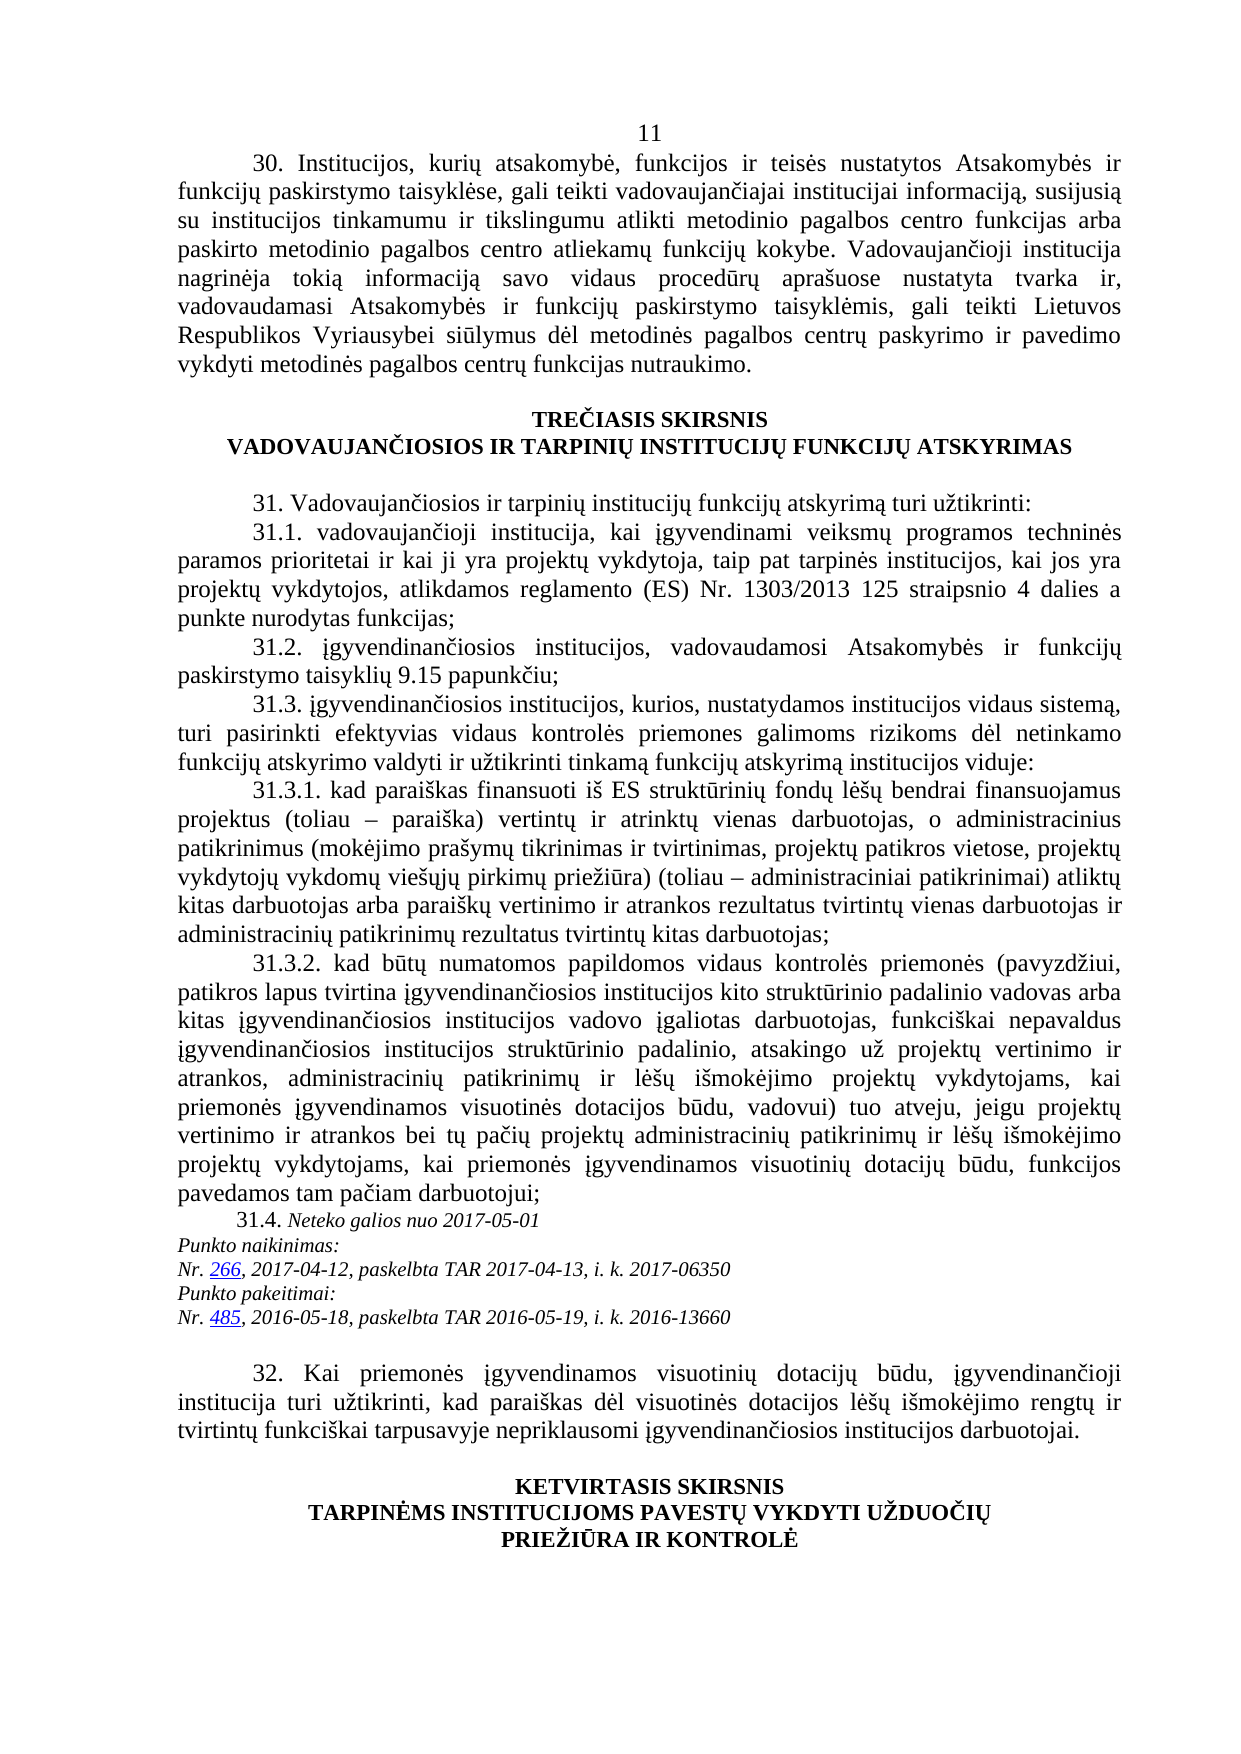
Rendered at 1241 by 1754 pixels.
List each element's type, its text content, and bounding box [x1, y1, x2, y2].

subtitle KETVIRTASIS SKIRSNIS [177, 1473, 1122, 1499]
text 31.3.2. kad būtų numatomos papildomos vidaus kontrolės priemonės (pavyzdžiui, patikros lapus tvirtina įgyvendinančiosios institucijos kito struktūrinio padalinio vadovas arba kitas įgyvendinančiosios institucijos vadovo įgaliotas darbuotojas, funkciškai nepavaldus įgyvendinančiosios institucijos struktūrinio padalinio, atsakingo už projektų vertinimo ir atrankos, administracinių patikrinimų ir lėšų išmokėjimo projektų vykdytojams, kai priemonės įgyvendinamos visuotinės dotacijos būdu, vadovui) tuo atveju, jeigu projektų vertinimo ir atrankos bei tų pačių projektų administracinių patikrinimų ir lėšų išmokėjimo projektų vykdytojams, kai priemonės įgyvendinamos visuotinių dotacijų būdu, funkcijos pavedamos tam pačiam darbuotojui; [177, 948, 1122, 1207]
text Punkto naikinimas: [177, 1233, 1122, 1257]
text 30. Institucijos, kurių atsakomybė, funkcijos ir teisės nustatytos Atsakomybės ir funkcijų paskirstymo taisyklėse, gali teikti vadovaujančiajai institucijai informaciją, susijusią su institucijos tinkamumu ir tikslingumu atlikti metodinio pagalbos centro funkcijas arba paskirto metodinio pagalbos centro atliekamų funkcijų kokybe. Vadovaujančioji institucija nagrinėja tokią informaciją savo vidaus procedūrų aprašuose nustatyta tvarka ir, vadovaudamasi Atsakomybės ir funkcijų paskirstymo taisyklėmis, gali teikti Lietuvos Respublikos Vyriausybei siūlymus dėl metodinės pagalbos centrų paskyrimo ir pavedimo vykdyti metodinės pagalbos centrų funkcijas nutraukimo. [177, 148, 1122, 378]
text Nr. 485, 2016-05-18, paskelbta TAR 2016-05-19, i. k. 2016-13660 [177, 1305, 1122, 1329]
text Nr. 266, 2017-04-12, paskelbta TAR 2017-04-13, i. k. 2017-06350 [177, 1257, 1122, 1281]
text VADOVAUJANČIOSIOS IR TARPINIŲ INSTITUCIJŲ FUNKCIJŲ ATSKYRIMAS [177, 433, 1122, 459]
text 31.3.1. kad paraiškas finansuoti iš ES struktūrinių fondų lėšų bendrai finansuojamus projektus (toliau – paraiška) vertintų ir atrinktų vienas darbuotojas, o administracinius patikrinimus (mokėjimo prašymų tikrinimas ir tvirtinimas, projektų patikros vietose, projektų vykdytojų vykdomų viešųjų pirkimų priežiūra) (toliau – administraciniai patikrinimai) atliktų kitas darbuotojas arba paraiškų vertinimo ir atrankos rezultatus tvirtintų vienas darbuotojas ir administracinių patikrinimų rezultatus tvirtintų kitas darbuotojas; [177, 775, 1122, 948]
text 31.1. vadovaujančioji institucija, kai įgyvendinami veiksmų programos techninės paramos prioritetai ir kai ji yra projektų vykdytoja, taip pat tarpinės institucijos, kai jos yra projektų vykdytojos, atlikdamos reglamento (ES) Nr. 1303/2013 125 straipsnio 4 dalies a punkte nurodytas funkcijas; [177, 517, 1122, 632]
text 31. Vadovaujančiosios ir tarpinių institucijų funkcijų atskyrimą turi užtikrinti: [177, 488, 1122, 517]
text 32. Kai priemonės įgyvendinamos visuotinių dotacijų būdu, įgyvendinančioji institucija turi užtikrinti, kad paraiškas dėl visuotinės dotacijos lėšų išmokėjimo rengtų ir tvirtintų funkciškai tarpusavyje nepriklausomi įgyvendinančiosios institucijos darbuotojai. [177, 1358, 1122, 1444]
text 31.4. Neteko galios nuo 2017-05-01 [177, 1207, 1122, 1233]
text 31.2. įgyvendinančiosios institucijos, vadovaudamosi Atsakomybės ir funkcijų paskirstymo taisyklių 9.15 papunkčiu; [177, 632, 1122, 689]
subtitle TREČIASIS SKIRSNIS [177, 406, 1122, 433]
text Punkto pakeitimai: [177, 1281, 1122, 1305]
text 31.3. įgyvendinančiosios institucijos, kurios, nustatydamos institucijos vidaus sistemą, turi pasirinkti efektyvias vidaus kontrolės priemones galimoms rizikoms dėl netinkamo funkcijų atskyrimo valdyti ir užtikrinti tinkamą funkcijų atskyrimą institucijos viduje: [177, 689, 1122, 775]
text PRIEŽIŪRA IR KONTROLĖ [177, 1526, 1122, 1552]
text TARPINĖMS INSTITUCIJOMS PAVESTŲ VYKDYTI UŽDUOČIŲ [177, 1499, 1122, 1526]
